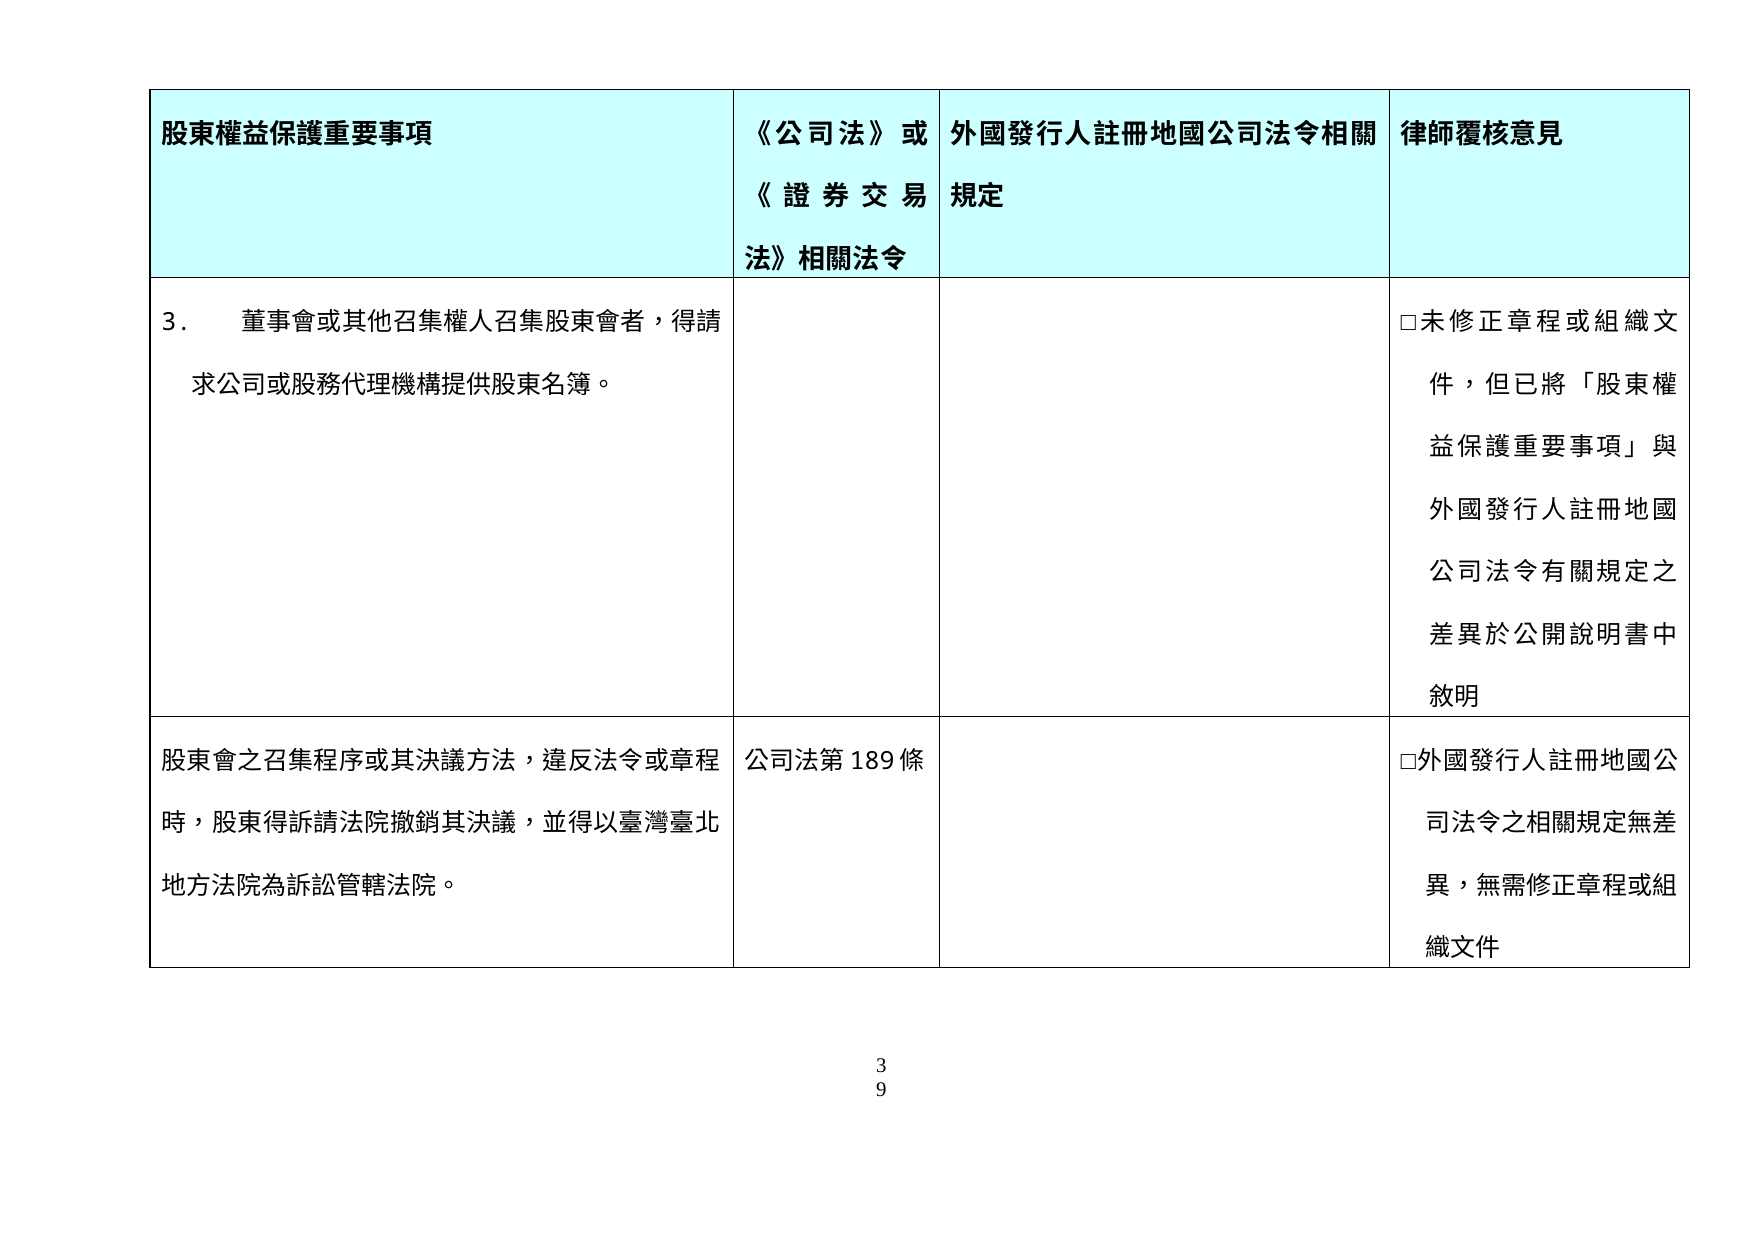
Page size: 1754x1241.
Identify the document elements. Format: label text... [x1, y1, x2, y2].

table_cell [940, 278, 1389, 716]
table_header 股東權益保護重要事項 [151, 90, 733, 277]
table_cell 董事會所造具提出於股東會之各項表冊與監察人之報告書（如公司設有監察人），應於股東常會開會十日前，備置於中華民國境內之股務代理機構，股東得隨時查閱。 董事會應將章程及歷屆股東會議事錄、財務報表、股東名簿及公司債存根簿備置於中華民國境內之股務代理機構，股東得檢具利害關係證明文件，指定範圍，隨時請求查閱或抄錄或複製，公司並應令股務代理機構提供。 董事會或其他召集權人召集股東會者，得請求公司或股務代理機構提供股東名簿。 [151, 278, 733, 716]
table_header 律師覆核意見 [1390, 90, 1689, 277]
table_cell □外國發行人註冊地國公司法令之相關規定無差異，無需修正章程或組織文件 [1390, 717, 1689, 967]
table_header 外國發行人註冊地國公司法令相關規定 [940, 90, 1389, 277]
table_cell 公司法第189條 [734, 717, 939, 967]
table_cell [940, 717, 1389, 967]
table_cell □未修正章程或組織文件，但已將「股東權益保護重要事項」與外國發行人註冊地國公司法令有關規定之差異於公開說明書中敘明 [1390, 278, 1689, 716]
table_header 《公司法》或《證券交易法》相關法令 [734, 90, 939, 277]
table_cell [734, 278, 939, 716]
table_cell 股東會之召集程序或其決議方法，違反法令或章程時，股東得訴請法院撤銷其決議，並得以臺灣臺北地方法院為訴訟管轄法院。 [151, 717, 733, 967]
